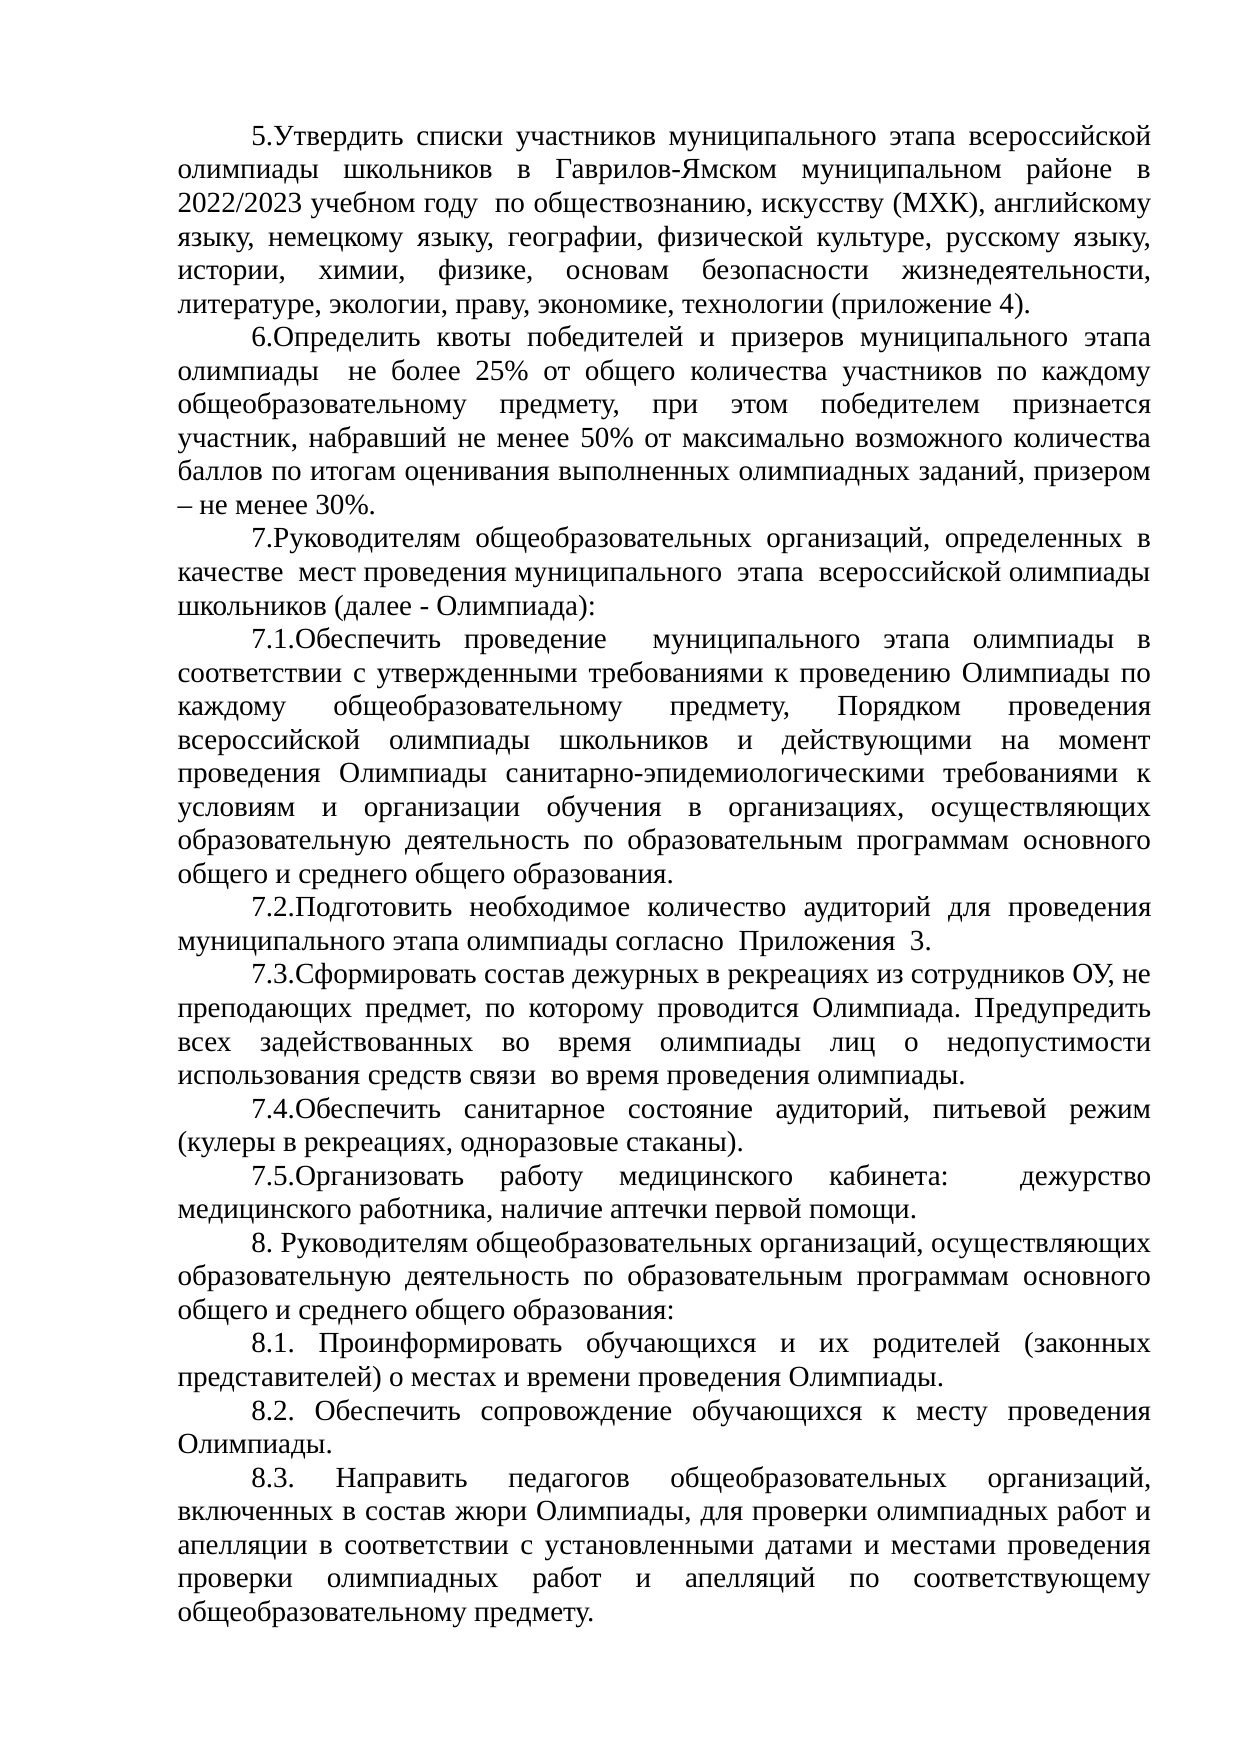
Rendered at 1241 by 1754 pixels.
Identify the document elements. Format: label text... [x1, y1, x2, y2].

text 7.3.Сформировать состав дежурных в рекреациях из сотрудников ОУ, не преподающих предмет, по которому проводится Олимпиада. Предупредить всех задействованных во время олимпиады лиц о недопустимости использования средств связи во время проведения олимпиады. [177, 957, 1152, 1091]
text 7.5.Организовать работу медицинского кабинета: дежурство медицинского работника, наличие аптечки первой помощи. [177, 1158, 1152, 1225]
text 8.2. Обеспечить сопровождение обучающихся к месту проведения Олимпиады. [177, 1393, 1152, 1460]
text 8. Руководителям общеобразовательных организаций, осуществляющих образовательную деятельность по образовательным программам основного общего и среднего общего образования: [177, 1225, 1152, 1326]
text 7.2.Подготовить необходимое количество аудиторий для проведения муниципального этапа олимпиады согласно Приложения 3. [177, 889, 1152, 957]
text 7.Руководителям общеобразовательных организаций, определенных в качестве мест проведения муниципального этапа всероссийской олимпиады школьников (далее - Олимпиада): [177, 521, 1152, 621]
text 6.Определить квоты победителей и призеров муниципального этапа олимпиады не более 25% от общего количества участников по каждому общеобразовательному предмету, при этом победителем признается участник, набравший не менее 50% от максимально возможного количества баллов по итогам оценивания выполненных олимпиадных заданий, призером – не менее 30%. [177, 319, 1152, 521]
text 5.Утвердить списки участников муниципального этапа всероссийской олимпиады школьников в Гаврилов-Ямском муниципальном районе в 2022/2023 учебном году по обществознанию, искусству (МХК), английскому языку, немецкому языку, географии, физической культуре, русскому языку, истории, химии, физике, основам безопасности жизнедеятельности, литературе, экологии, праву, экономике, технологии (приложение 4). [177, 118, 1152, 319]
text 7.1.Обеспечить проведение муниципального этапа олимпиады в соответствии с утвержденными требованиями к проведению Олимпиады по каждому общеобразовательному предмету, Порядком проведения всероссийской олимпиады школьников и действующими на момент проведения Олимпиады санитарно-эпидемиологическими требованиями к условиям и организации обучения в организациях, осуществляющих образовательную деятельность по образовательным программам основного общего и среднего общего образования. [177, 621, 1152, 889]
text 8.1. Проинформировать обучающихся и их родителей (законных представителей) о местах и времени проведения Олимпиады. [177, 1326, 1152, 1393]
text 8.3. Направить педагогов общеобразовательных организаций, включенных в состав жюри Олимпиады, для проверки олимпиадных работ и апелляции в соответствии с установленными датами и местами проведения проверки олимпиадных работ и апелляций по соответствующему общеобразовательному предмету. [177, 1460, 1152, 1627]
text 7.4.Обеспечить санитарное состояние аудиторий, питьевой режим (кулеры в рекреациях, одноразовые стаканы). [177, 1091, 1152, 1158]
